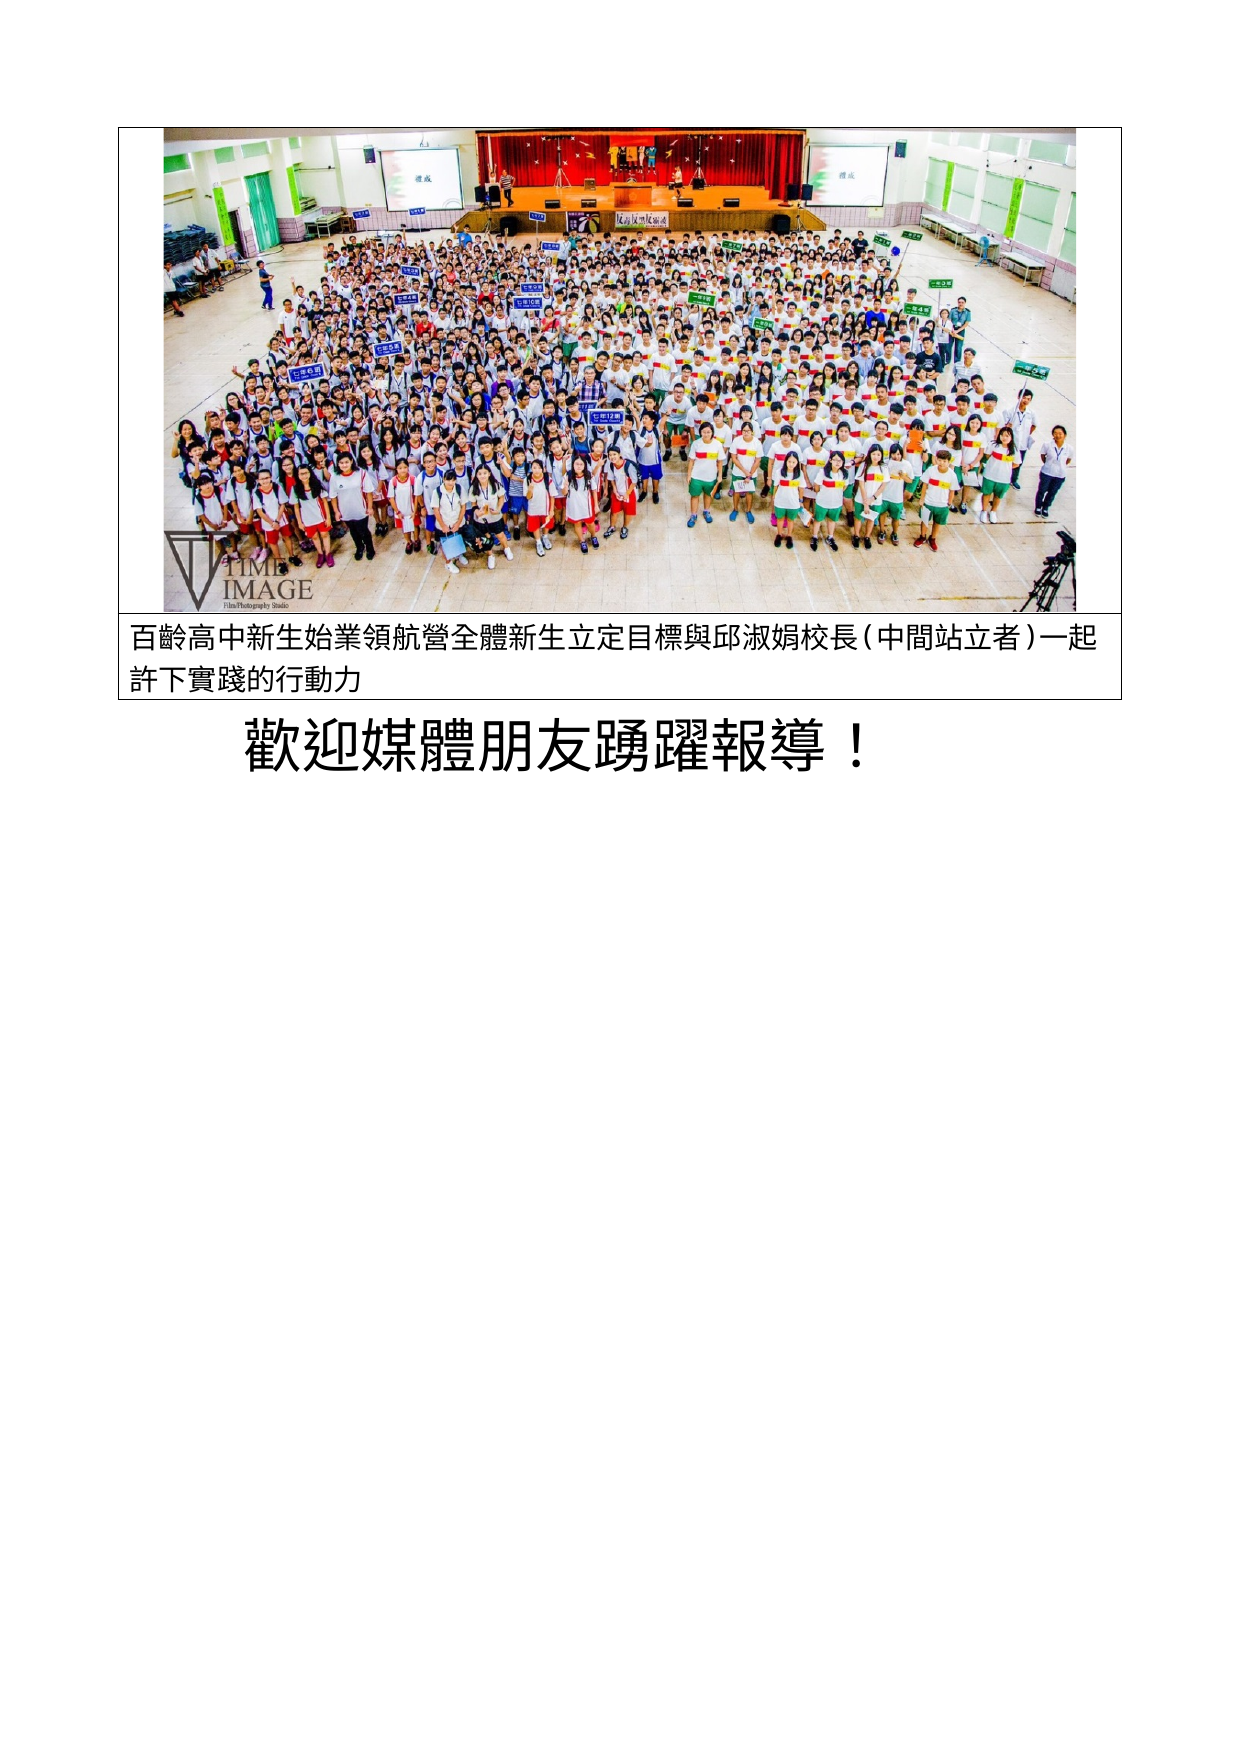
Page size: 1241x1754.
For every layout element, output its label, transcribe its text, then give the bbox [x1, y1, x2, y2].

text 歡迎媒體朋友踴躍報導！ [127, 700, 1122, 784]
table_cell [119, 128, 1121, 613]
table_cell 百齡高中新生始業領航營全體新生立定目標與邱淑娟校長(中間站立者)一起許下實踐的行動力 [119, 614, 1121, 699]
